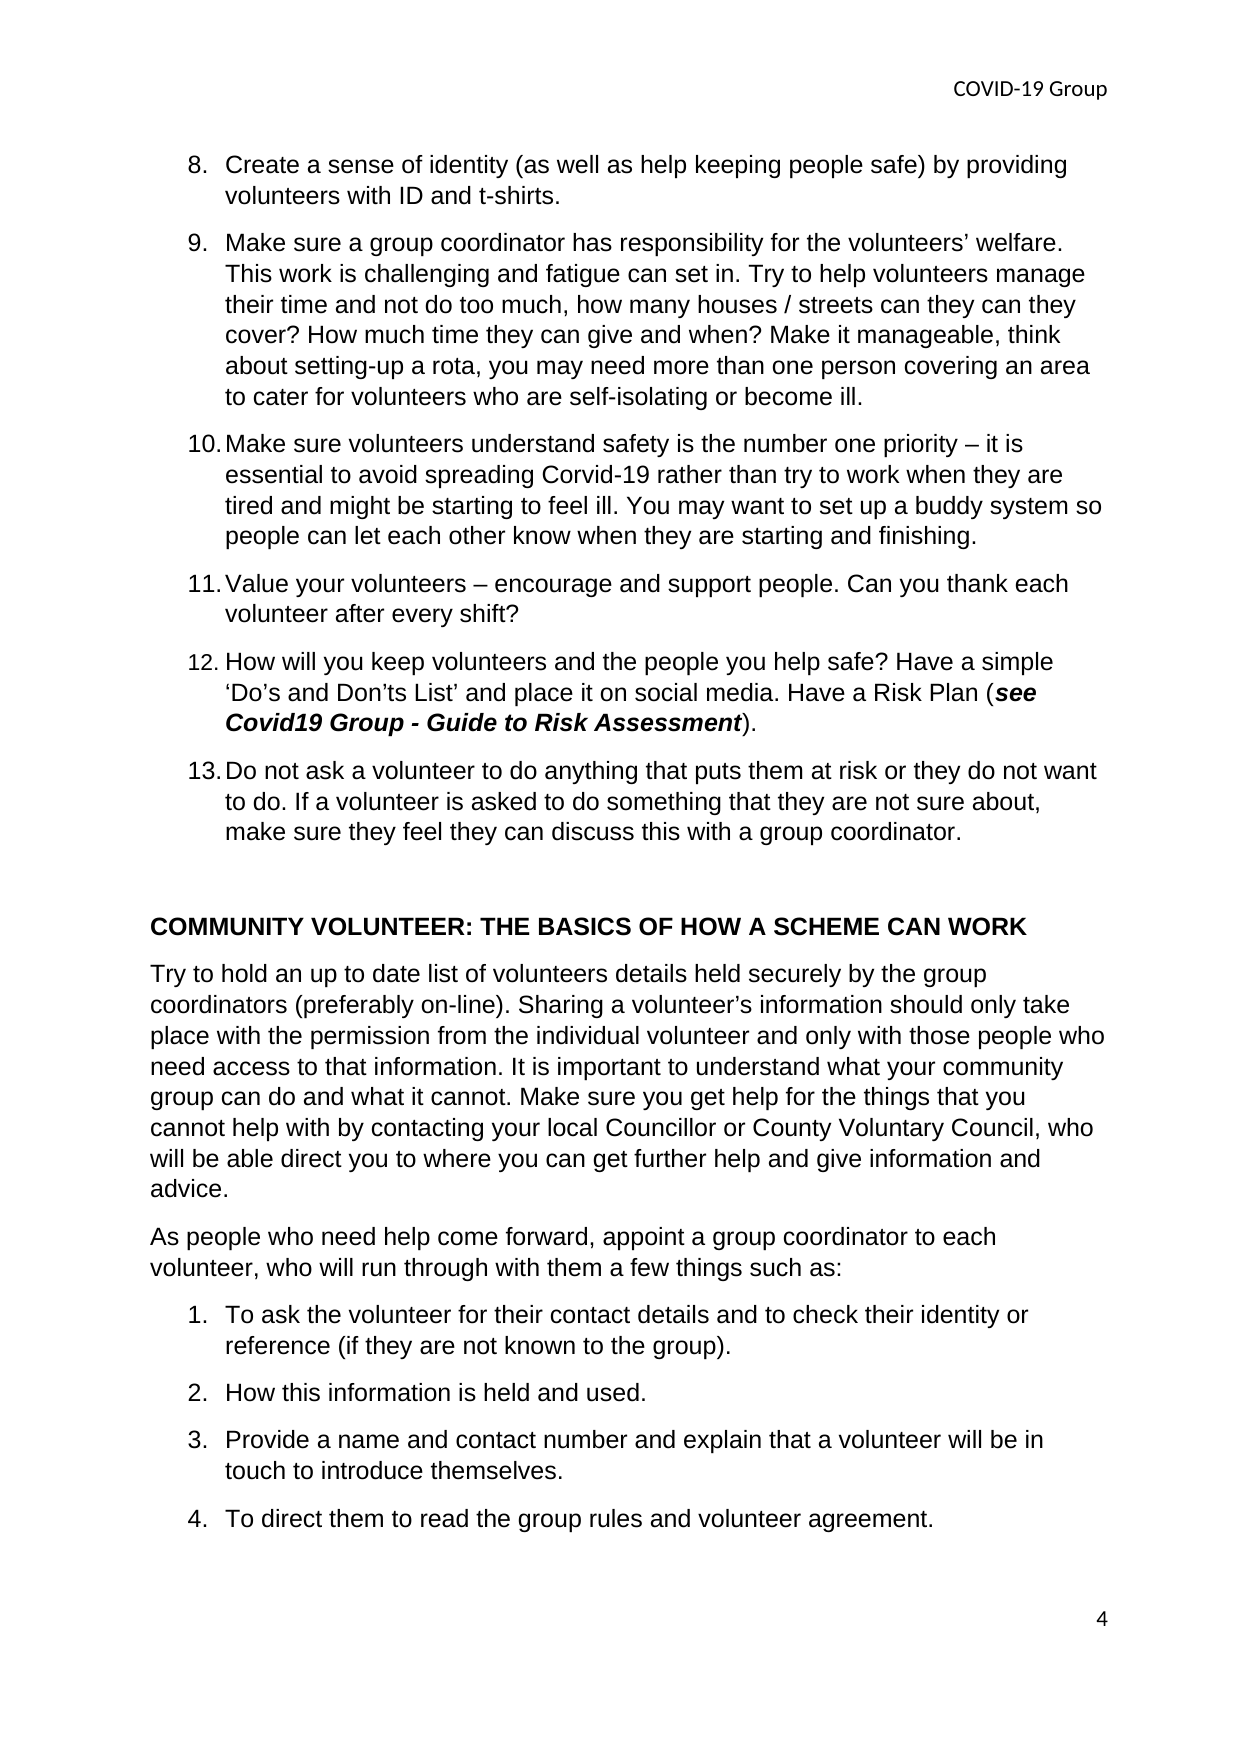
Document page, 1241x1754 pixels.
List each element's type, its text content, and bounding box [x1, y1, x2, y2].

list Make sure a group coordinator has responsibility for the volunteers’ welfare. This work is challenging and fatigue can set in. Try to help volunteers manage their time and not do too much, how many houses / streets can they can they cover? How much time they can give and when? Make it manageable, think about setting-up a rota, you may need more than one person covering an area to cater for volunteers who are self-isolating or become ill. [187, 228, 1107, 411]
list Value your volunteers – encourage and support people. Can you thank each volunteer after every shift? [187, 569, 1107, 628]
list How this information is held and used. [187, 1378, 1107, 1407]
text As people who need help come forward, appoint a group coordinator to each volunteer, who will run through with them a few things such as: [150, 1222, 1107, 1281]
list To direct them to read the group rules and volunteer agreement. [187, 1504, 1107, 1532]
list Provide a name and contact number and explain that a volunteer will be in touch to introduce themselves. [187, 1426, 1107, 1485]
text Try to hold an up to date list of volunteers details held securely by the group coordinators (preferably on-line). Sharing a volunteer’s information should only take place with the permission from the individual volunteer and only with those people who need access to that information. It is important to understand what your community group can do and what it cannot. Make sure you get help for the things that you cannot help with by contacting your local Councillor or County Voluntary Council, who will be able direct you to where you can get further help and give information and advice. [150, 959, 1107, 1203]
list Make sure volunteers understand safety is the number one priority – it is essential to avoid spreading Corvid-19 rather than try to work when they are tired and might be starting to feel ill. You may want to set up a buddy system so people can let each other know when they are starting and finishing. [187, 429, 1107, 550]
list Do not ask a volunteer to do anything that puts them at risk or they do not want to do. If a volunteer is asked to do something that they are not sure about, make sure they feel they can discuss this with a group coordinator. [187, 756, 1107, 846]
text COMMUNITY VOLUNTEER: THE BASICS OF HOW A SCHEME CAN WORK [150, 912, 1107, 941]
list Create a sense of identity (as well as help keeping people safe) by providing volunteers with ID and t-shirts. [187, 150, 1107, 209]
list To ask the volunteer for their contact details and to check their identity or reference (if they are not known to the group). [187, 1300, 1107, 1359]
list How will you keep volunteers and the people you help safe? Have a simple ‘Do’s and Don’ts List’ and place it on social media. Have a Risk Plan (see Covid19 Group - Guide to Risk Assessment). [187, 647, 1107, 737]
